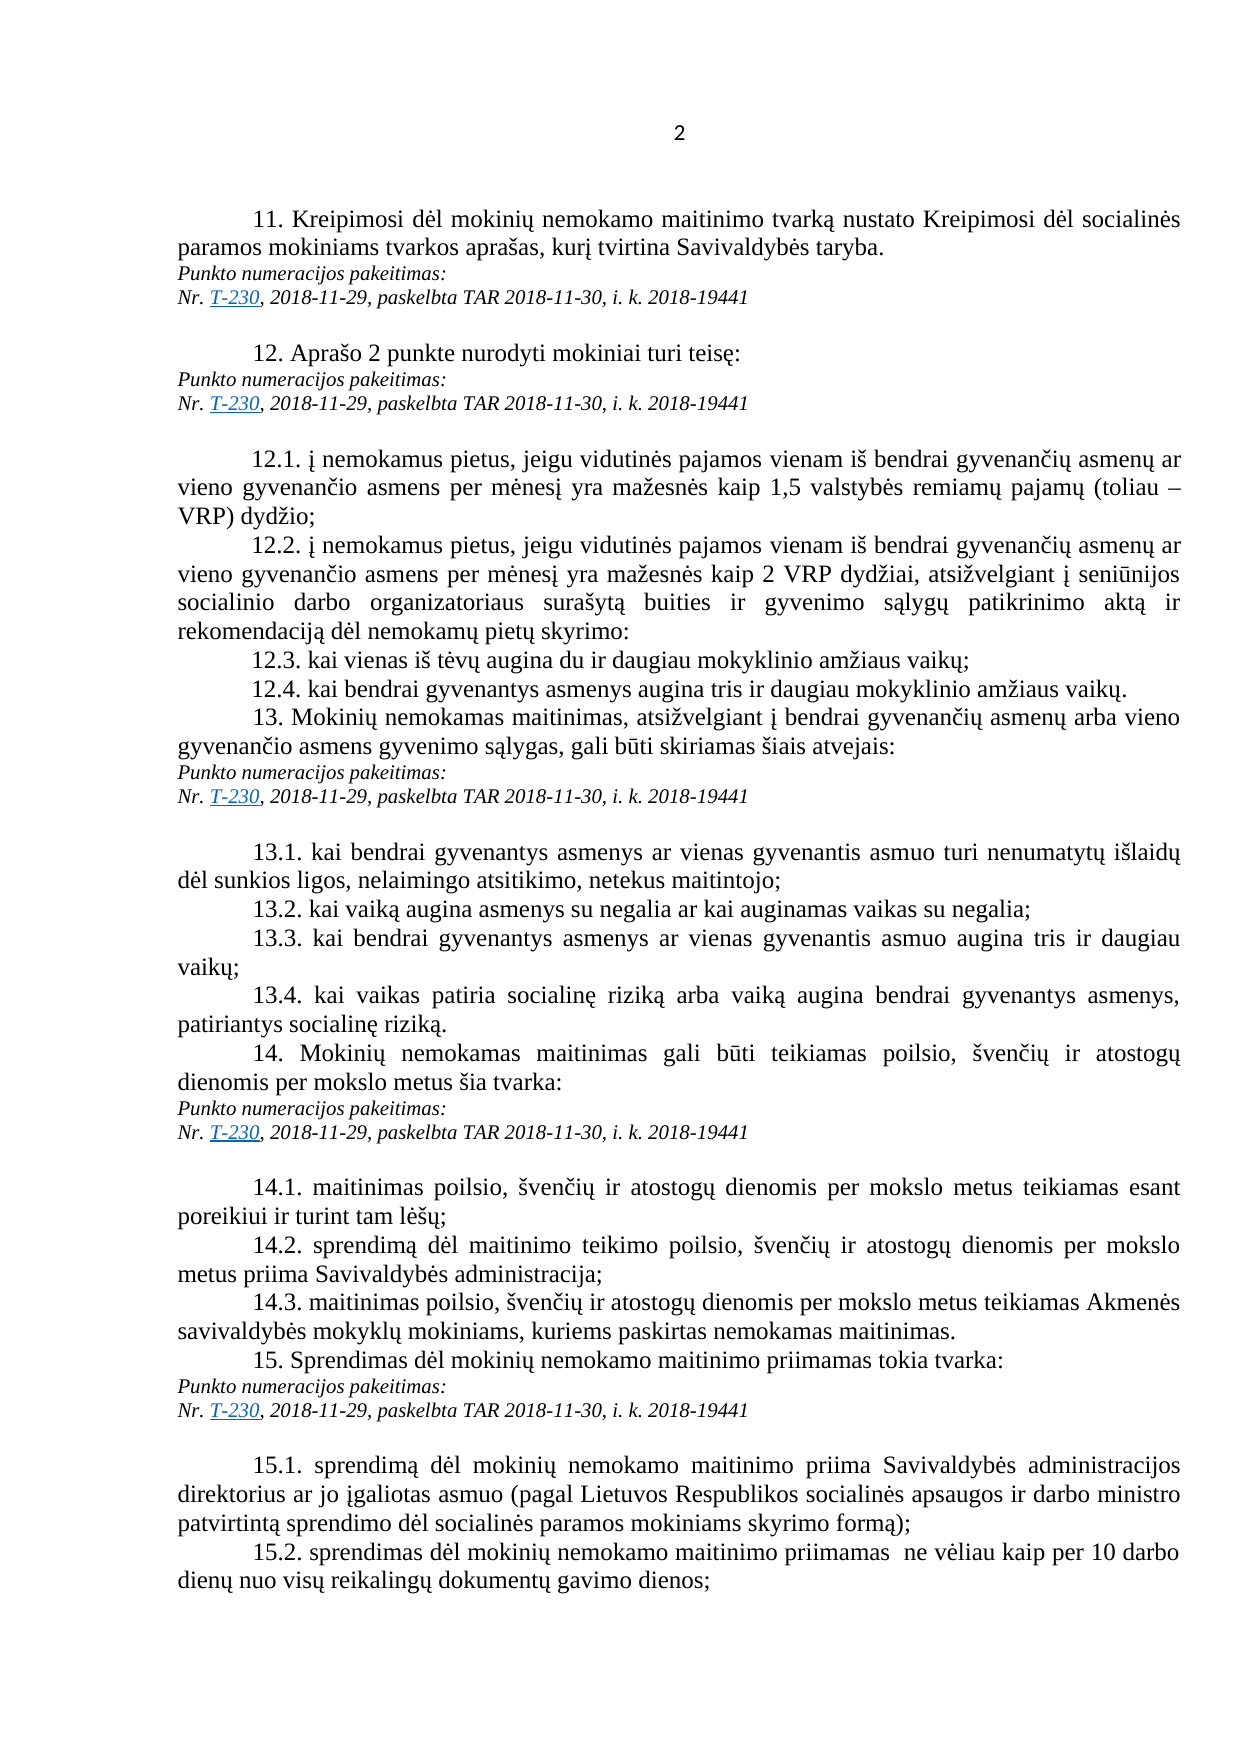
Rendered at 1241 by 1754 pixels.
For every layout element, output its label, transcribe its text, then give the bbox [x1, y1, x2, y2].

text 12.4. kai bendrai gyvenantys asmenys augina tris ir daugiau mokyklinio amžiaus vaikų. [177, 674, 1181, 702]
text Nr. T-230, 2018-11-29, paskelbta TAR 2018-11-30, i. k. 2018-19441 [177, 1398, 1181, 1422]
text 13.4. kai vaikas patiria socialinę riziką arba vaiką augina bendrai gyvenantys asmenys, patiriantys socialinę riziką. [177, 981, 1181, 1038]
text 14. Mokinių nemokamas maitinimas gali būti teikiamas poilsio, švenčių ir atostogų dienomis per mokslo metus šia tvarka: [177, 1038, 1181, 1096]
text 15.2. sprendimas dėl mokinių nemokamo maitinimo priimamas ne vėliau kaip per 10 darbo dienų nuo visų reikalingų dokumentų gavimo dienos; [177, 1537, 1181, 1594]
text 15.1. sprendimą dėl mokinių nemokamo maitinimo priima Savivaldybės administracijos direktorius ar jo įgaliotas asmuo (pagal Lietuvos Respublikos socialinės apsaugos ir darbo ministro patvirtintą sprendimo dėl socialinės paramos mokiniams skyrimo formą); [177, 1451, 1181, 1537]
text Punkto numeracijos pakeitimas: [177, 1096, 1181, 1119]
text 11. Kreipimosi dėl mokinių nemokamo maitinimo tvarką nustato Kreipimosi dėl socialinės paramos mokiniams tvarkos aprašas, kurį tvirtina Savivaldybės taryba. [177, 204, 1181, 261]
text 12.2. į nemokamus pietus, jeigu vidutinės pajamos vienam iš bendrai gyvenančių asmenų ar vieno gyvenančio asmens per mėnesį yra mažesnės kaip 2 VRP dydžiai, atsižvelgiant į seniūnijos socialinio darbo organizatoriaus surašytą buities ir gyvenimo sąlygų patikrinimo aktą ir rekomendaciją dėl nemokamų pietų skyrimo: [177, 530, 1181, 645]
text Punkto numeracijos pakeitimas: [177, 1374, 1181, 1398]
text 13.3. kai bendrai gyvenantys asmenys ar vienas gyvenantis asmuo augina tris ir daugiau vaikų; [177, 923, 1181, 981]
text Nr. T-230, 2018-11-29, paskelbta TAR 2018-11-30, i. k. 2018-19441 [177, 784, 1181, 808]
text Nr. T-230, 2018-11-29, paskelbta TAR 2018-11-30, i. k. 2018-19441 [177, 391, 1181, 415]
text Nr. T-230, 2018-11-29, paskelbta TAR 2018-11-30, i. k. 2018-19441 [177, 1119, 1181, 1144]
text Punkto numeracijos pakeitimas: [177, 261, 1181, 285]
text Punkto numeracijos pakeitimas: [177, 367, 1181, 391]
text 14.2. sprendimą dėl maitinimo teikimo poilsio, švenčių ir atostogų dienomis per mokslo metus priima Savivaldybės administracija; [177, 1230, 1181, 1287]
text 13.2. kai vaiką augina asmenys su negalia ar kai auginamas vaikas su negalia; [177, 894, 1181, 923]
text Punkto numeracijos pakeitimas: [177, 760, 1181, 784]
text 13.1. kai bendrai gyvenantys asmenys ar vienas gyvenantis asmuo turi nenumatytų išlaidų dėl sunkios ligos, nelaimingo atsitikimo, netekus maitintojo; [177, 837, 1181, 894]
text 12.3. kai vienas iš tėvų augina du ir daugiau mokyklinio amžiaus vaikų; [177, 645, 1181, 674]
text 14.1. maitinimas poilsio, švenčių ir atostogų dienomis per mokslo metus teikiamas esant poreikiui ir turint tam lėšų; [177, 1172, 1181, 1230]
text Nr. T-230, 2018-11-29, paskelbta TAR 2018-11-30, i. k. 2018-19441 [177, 285, 1181, 309]
text 13. Mokinių nemokamas maitinimas, atsižvelgiant į bendrai gyvenančių asmenų arba vieno gyvenančio asmens gyvenimo sąlygas, gali būti skiriamas šiais atvejais: [177, 702, 1181, 760]
text 15. Sprendimas dėl mokinių nemokamo maitinimo priimamas tokia tvarka: [177, 1345, 1181, 1374]
text 14.3. maitinimas poilsio, švenčių ir atostogų dienomis per mokslo metus teikiamas Akmenės savivaldybės mokyklų mokiniams, kuriems paskirtas nemokamas maitinimas. [177, 1287, 1181, 1345]
text 12. Aprašo 2 punkte nurodyti mokiniai turi teisę: [177, 338, 1181, 367]
text 12.1. į nemokamus pietus, jeigu vidutinės pajamos vienam iš bendrai gyvenančių asmenų ar vieno gyvenančio asmens per mėnesį yra mažesnės kaip 1,5 valstybės remiamų pajamų (toliau – VRP) dydžio; [177, 444, 1181, 530]
